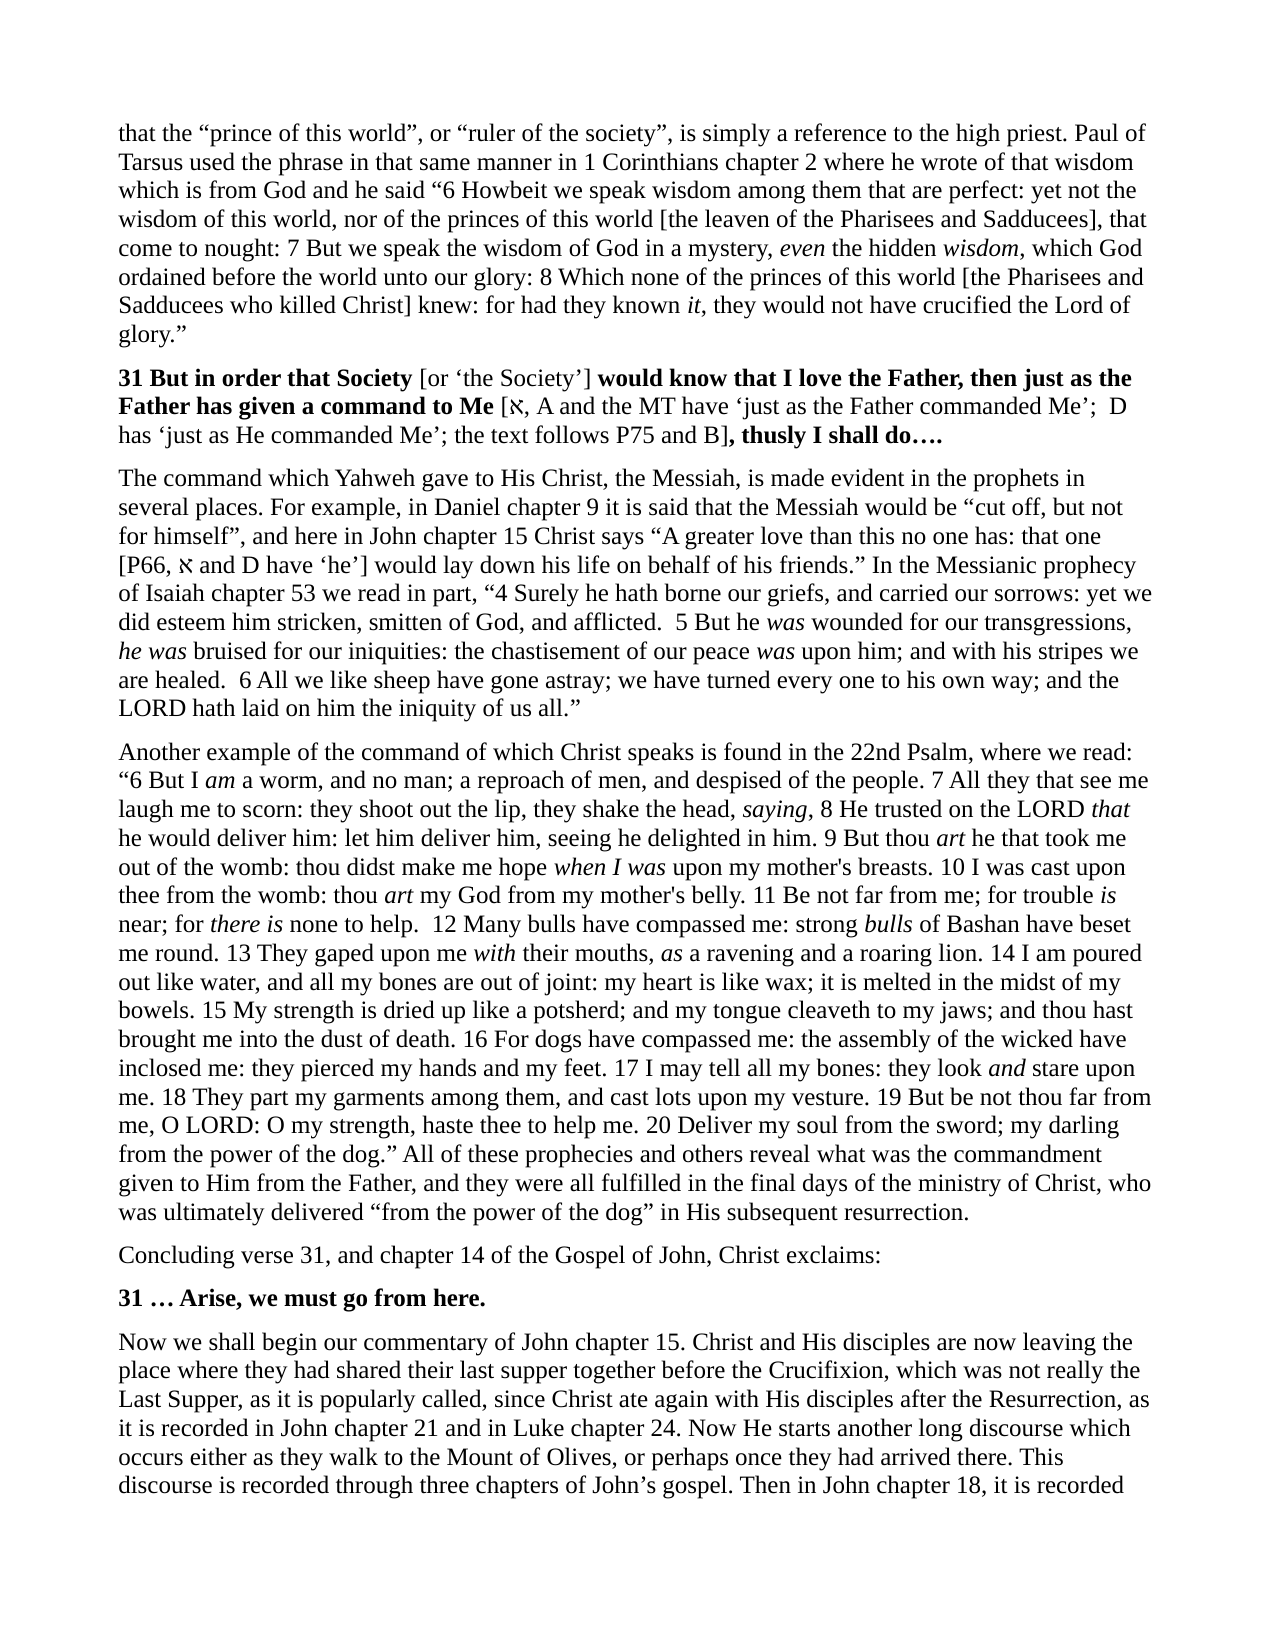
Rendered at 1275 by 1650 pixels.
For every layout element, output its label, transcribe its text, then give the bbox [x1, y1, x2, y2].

text 31 … Arise, we must go from here. [118, 1283, 1157, 1312]
text that the “prince of this world”, or “ruler of the society”, is simply a reference to the high priest. Paul of Tarsus used the phrase in that same manner in 1 Corinthians chapter 2 where he wrote of that wisdom which is from God and he said “6 Howbeit we speak wisdom among them that are perfect: yet not the wisdom of this world, nor of the princes of this world [the leaven of the Pharisees and Sadducees], that come to nought: 7 But we speak the wisdom of God in a mystery, even the hidden wisdom, which God ordained before the world unto our glory: 8 Which none of the princes of this world [the Pharisees and Sadducees who killed Christ] knew: for had they known it, they would not have crucified the Lord of glory.” [118, 118, 1157, 348]
text 31 But in order that Society [or ‘the Society’] would know that I love the Father, then just as the Father has given a command to Me [א, A and the MT have ‘just as the Father commanded Me’; D has ‘just as He commanded Me’; the text follows P75 and B], thusly I shall do…. [118, 363, 1157, 449]
text Concluding verse 31, and chapter 14 of the Gospel of John, Christ exclaims: [118, 1240, 1157, 1269]
text Another example of the command of which Christ speaks is found in the 22nd Psalm, where we read: “6 But I am a worm, and no man; a reproach of men, and despised of the people. 7 All they that see me laugh me to scorn: they shoot out the lip, they shake the head, saying, 8 He trusted on the LORD that he would deliver him: let him deliver him, seeing he delighted in him. 9 But thou art he that took me out of the womb: thou didst make me hope when I was upon my mother's breasts. 10 I was cast upon thee from the womb: thou art my God from my mother's belly. 11 Be not far from me; for trouble is near; for there is none to help. 12 Many bulls have compassed me: strong bulls of Bashan have beset me round. 13 They gaped upon me with their mouths, as a ravening and a roaring lion. 14 I am poured out like water, and all my bones are out of joint: my heart is like wax; it is melted in the midst of my bowels. 15 My strength is dried up like a potsherd; and my tongue cleaveth to my jaws; and thou hast brought me into the dust of death. 16 For dogs have compassed me: the assembly of the wicked have inclosed me: they pierced my hands and my feet. 17 I may tell all my bones: they look and stare upon me. 18 They part my garments among them, and cast lots upon my vesture. 19 But be not thou far from me, O LORD: O my strength, haste thee to help me. 20 Deliver my soul from the sword; my darling from the power of the dog.” All of these prophecies and others reveal what was the commandment given to Him from the Father, and they were all fulfilled in the final days of the ministry of Christ, who was ultimately delivered “from the power of the dog” in His subsequent resurrection. [118, 737, 1157, 1226]
text Now we shall begin our commentary of John chapter 15. Christ and His disciples are now leaving the place where they had shared their last supper together before the Crucifixion, which was not really the Last Supper, as it is popularly called, since Christ ate again with His disciples after the Resurrection, as it is recorded in John chapter 21 and in Luke chapter 24. Now He starts another long discourse which occurs either as they walk to the Mount of Olives, or perhaps once they had arrived there. This discourse is recorded through three chapters of John’s gospel. Then in John chapter 18, it is recorded [118, 1327, 1157, 1499]
text The command which Yahweh gave to His Christ, the Messiah, is made evident in the prophets in several places. For example, in Daniel chapter 9 it is said that the Messiah would be “cut off, but not for himself”, and here in John chapter 15 Christ says “A greater love than this no one has: that one [P66, א and D have ‘he’] would lay down his life on behalf of his friends.” In the Messianic prophecy of Isaiah chapter 53 we read in part, “4 Surely he hath borne our griefs, and carried our sorrows: yet we did esteem him stricken, smitten of God, and afflicted. 5 But he was wounded for our transgressions, he was bruised for our iniquities: the chastisement of our peace was upon him; and with his stripes we are healed. 6 All we like sheep have gone astray; we have turned every one to his own way; and the LORD hath laid on him the iniquity of us all.” [118, 463, 1157, 722]
